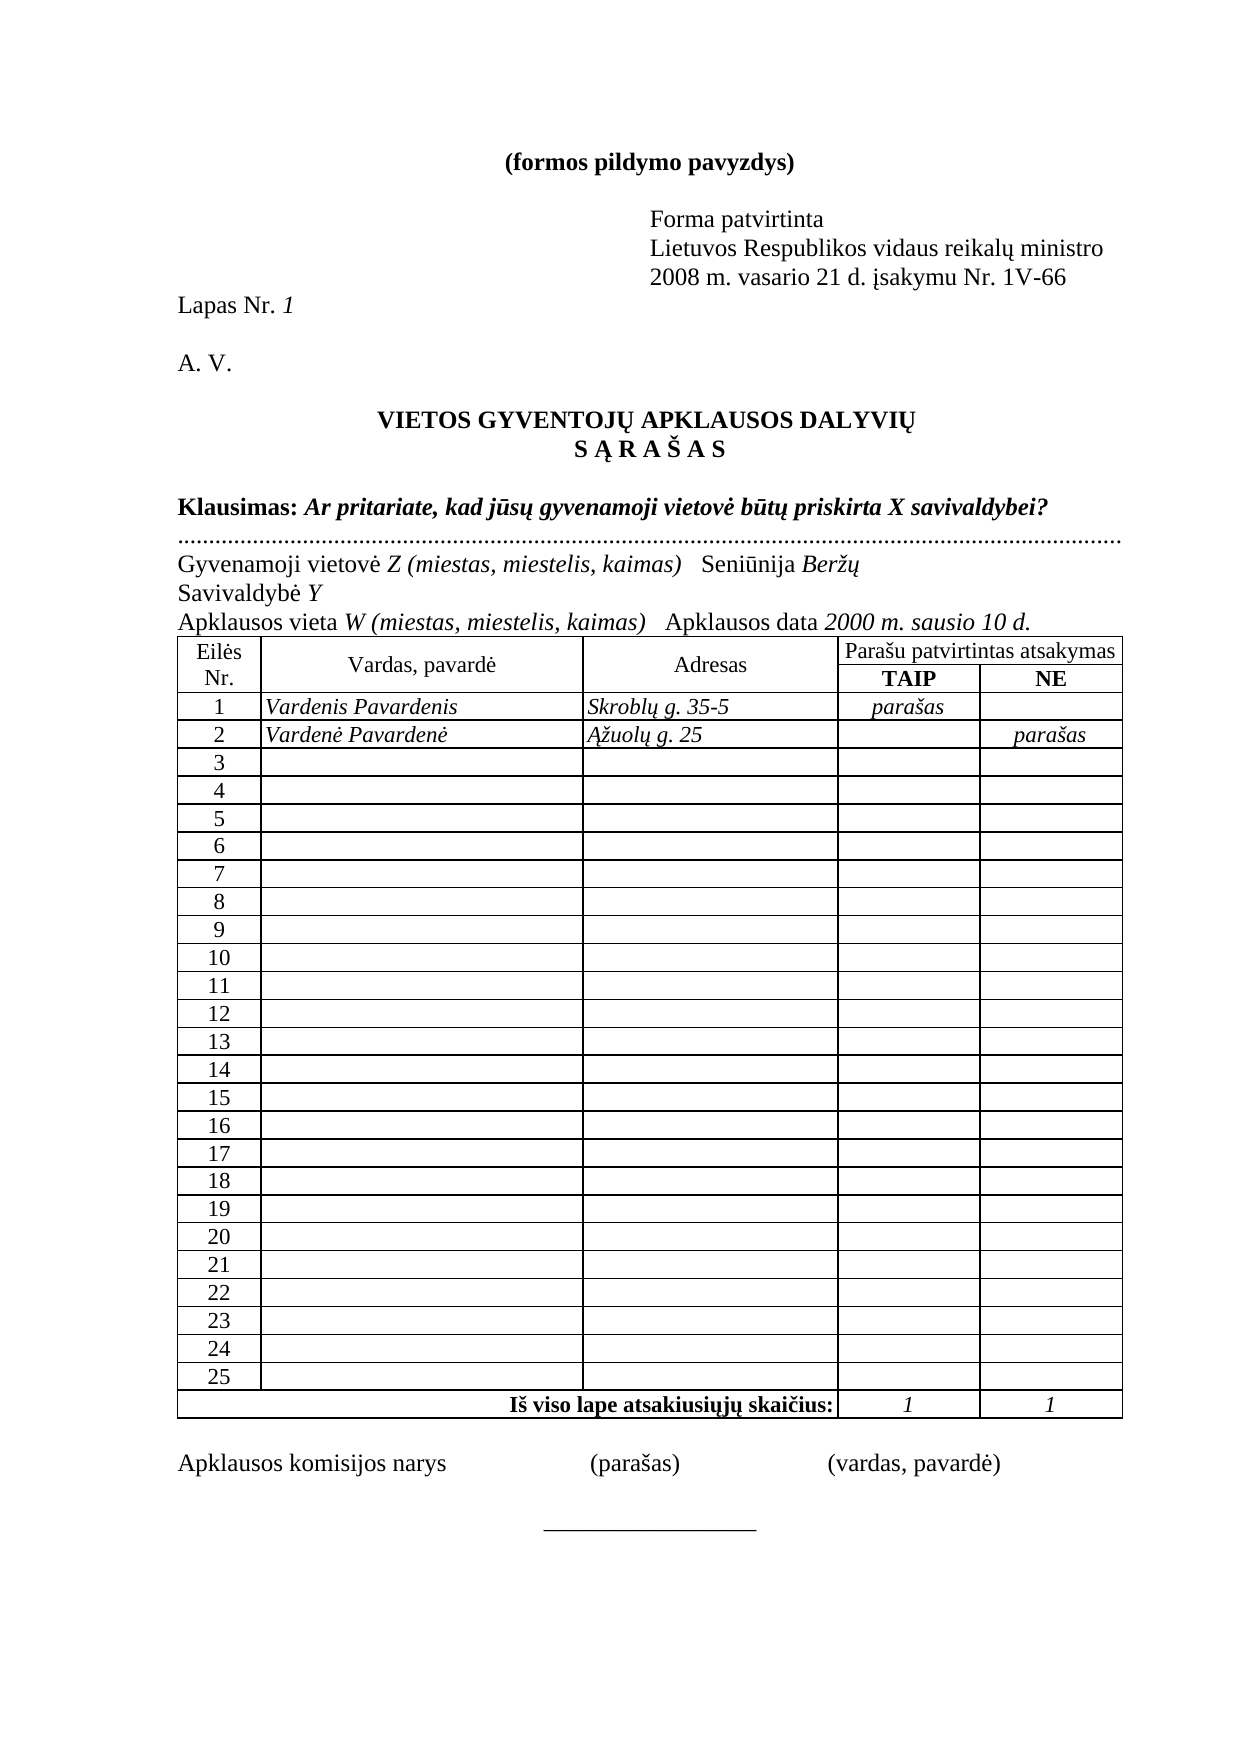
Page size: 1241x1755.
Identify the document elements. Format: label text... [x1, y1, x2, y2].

table_cell [1118, 1168, 1122, 1194]
text (formos pildymo pavyzdys) [177, 147, 1122, 176]
text . [177, 521, 1122, 549]
table_cell [1118, 1196, 1122, 1222]
table_cell [1118, 916, 1122, 943]
text Klausimas: Ar pritariate, kad jūsų gyvenamoji vietovė būtų priskirta X savivaldybei? [177, 492, 1122, 521]
table_cell [1118, 944, 1122, 971]
text Lapas Nr. 1 [177, 291, 1122, 319]
text Forma patvirtinta [649, 204, 1122, 233]
table_cell [1118, 1279, 1122, 1306]
text _________________ [177, 1505, 1122, 1534]
table_cell [1118, 861, 1122, 887]
table_cell [1118, 833, 1122, 859]
text Apklausos vieta W (miestas, miestelis, kaimas) Apklausos data 2000 m. sausio 10 d. [177, 607, 1122, 636]
table_cell [1118, 1251, 1122, 1278]
table_cell 1 [1118, 1391, 1122, 1417]
table_cell [1118, 693, 1122, 719]
table_cell [1118, 888, 1122, 915]
table_header Vardas, pavardė [262, 637, 582, 691]
text Savivaldybė Y [177, 578, 1122, 607]
table_cell [1118, 1056, 1122, 1082]
table_cell [1118, 1000, 1122, 1026]
table_cell [1118, 805, 1122, 831]
table_cell [1118, 1335, 1122, 1361]
table_cell [1118, 1112, 1122, 1138]
table_cell [1118, 777, 1122, 803]
table_cell [1118, 1307, 1122, 1333]
table_header Adresas [584, 637, 837, 691]
table_cell [1118, 1028, 1122, 1054]
text Apklausos komisijos narys (parašas) (vardas, pavardė) [177, 1448, 1122, 1476]
table_cell [1118, 972, 1122, 998]
table_header Eilės Nr. [178, 637, 260, 691]
text Lietuvos Respublikos vidaus reikalų ministro 2008 m. vasario 21 d. įsakymu Nr. 1V-66 [649, 233, 1122, 291]
table_cell [1118, 749, 1122, 775]
table_cell [1118, 1363, 1122, 1389]
table_cell NE [1118, 665, 1122, 691]
table_cell [1118, 1084, 1122, 1110]
text VIETOS GYVENTOJŲ APKLAUSOS DALYVIŲ SĄRAŠAS [177, 406, 1122, 463]
text Gyvenamoji vietovė Z (miestas, miestelis, kaimas) Seniūnija Beržų [177, 549, 1122, 578]
table_cell [1118, 1223, 1122, 1250]
text A. V. [177, 348, 1122, 377]
table_cell [1118, 1140, 1122, 1166]
